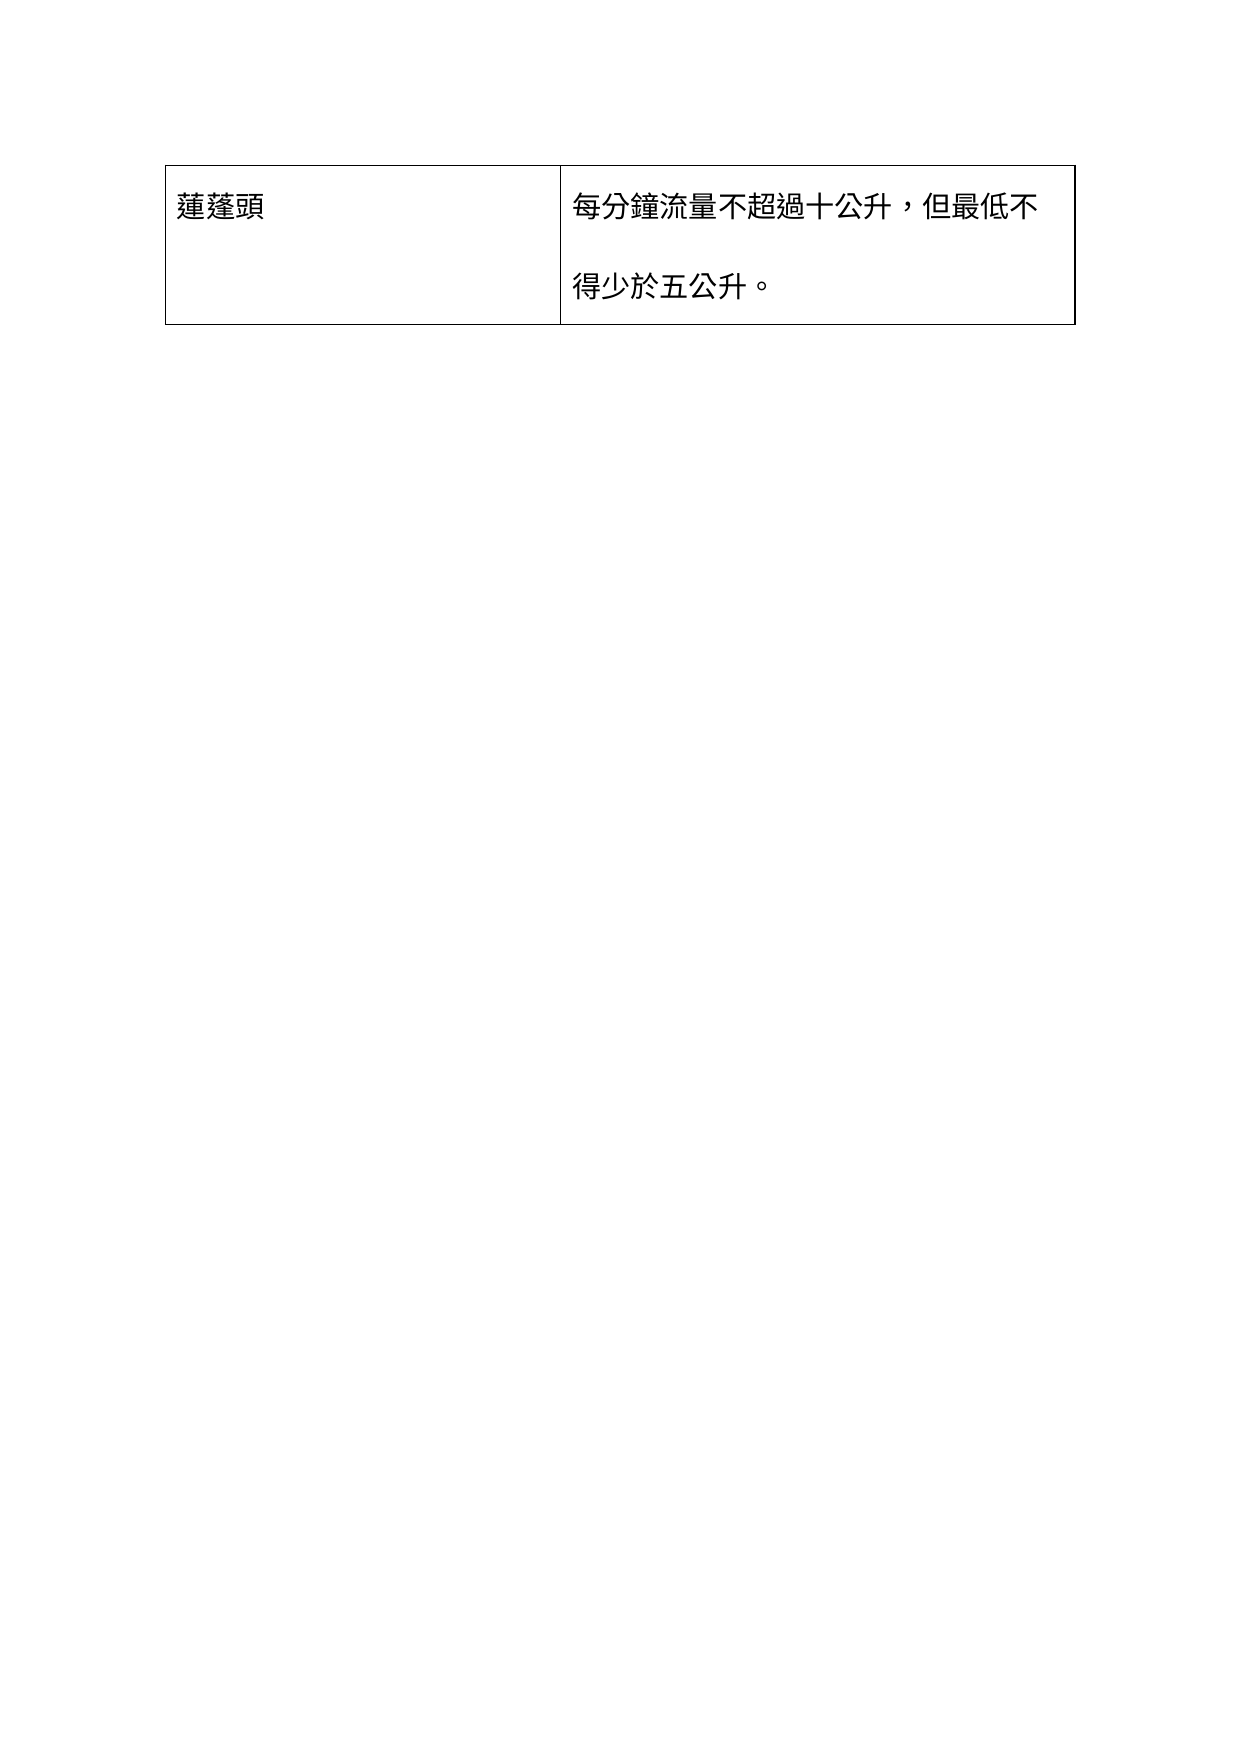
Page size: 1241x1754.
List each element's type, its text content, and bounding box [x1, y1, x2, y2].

table_cell 蓮蓬頭 [166, 166, 560, 324]
table_cell 每分鐘流量不超過十公升，但最低不得少於五公升。 [561, 166, 1074, 324]
